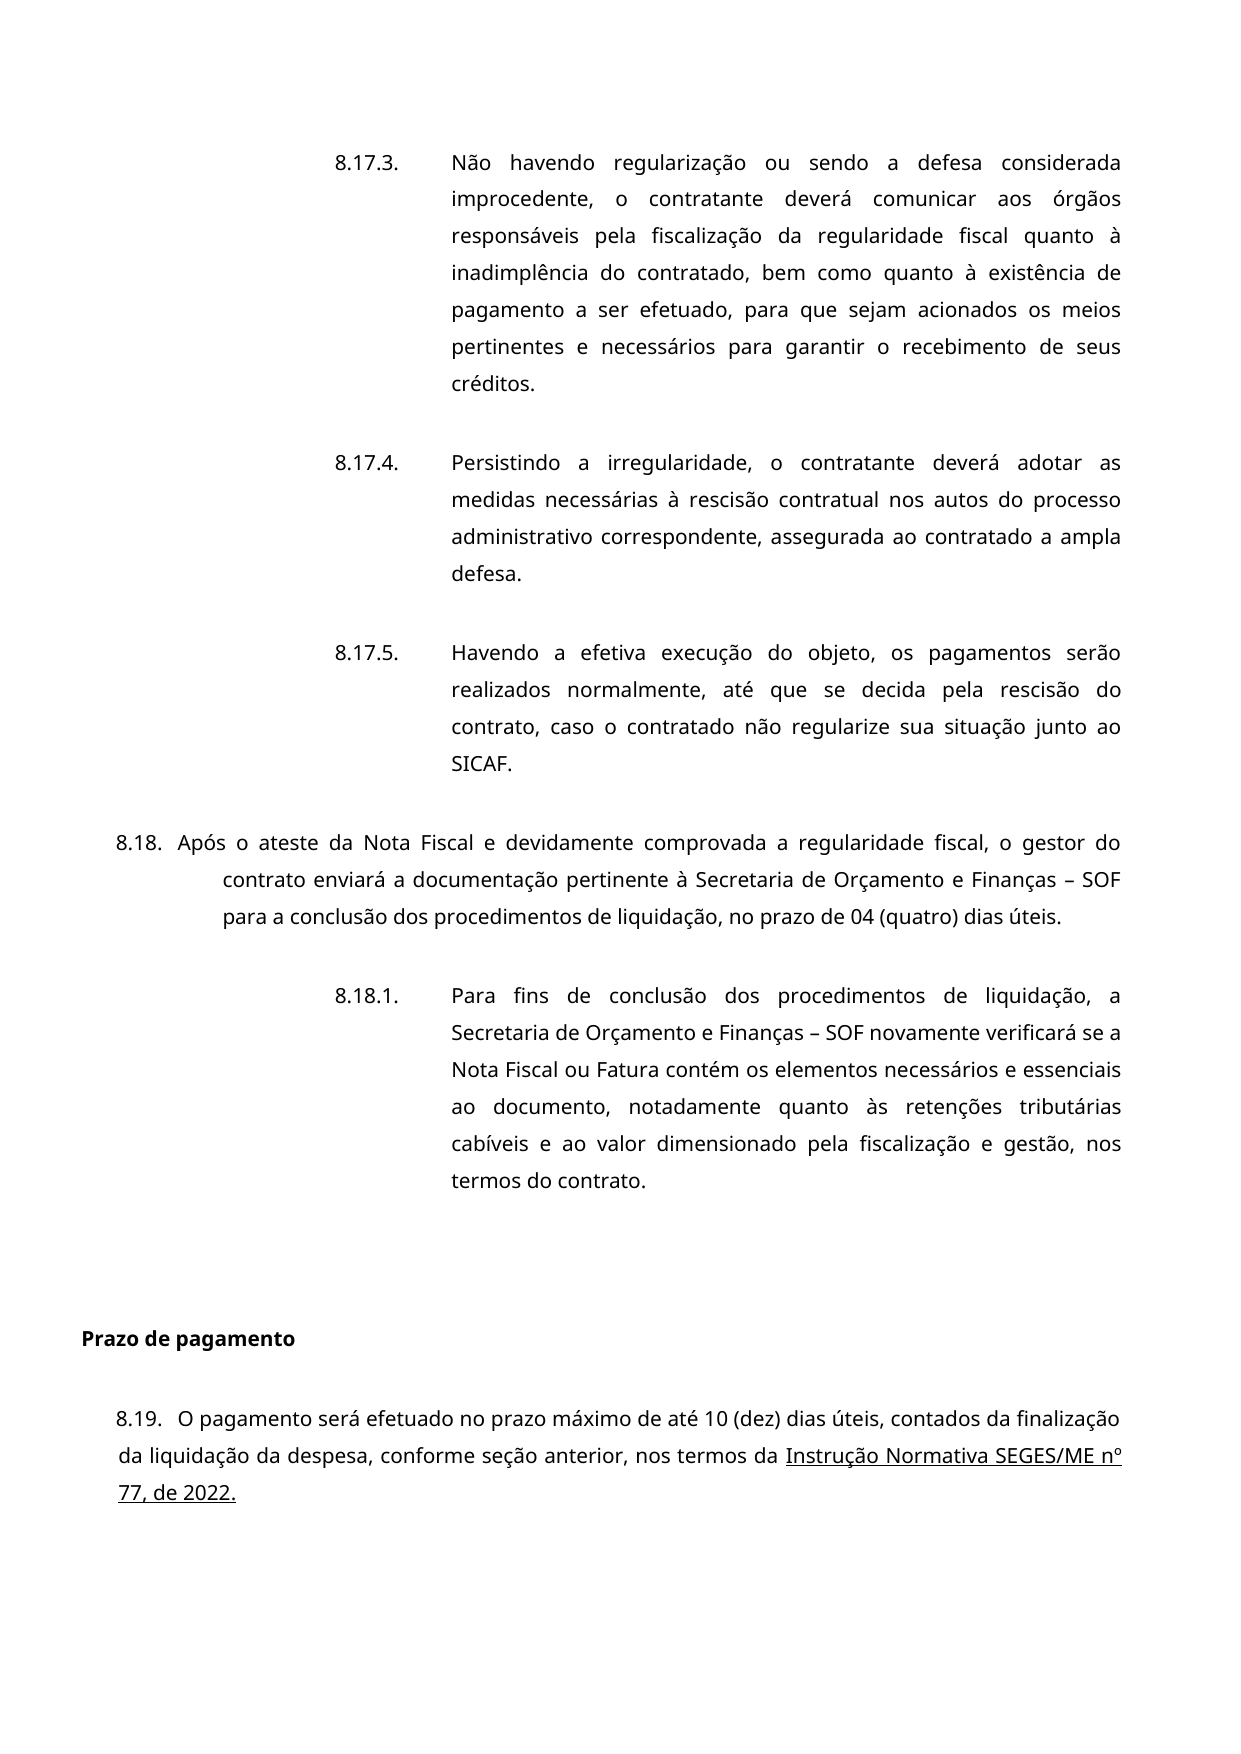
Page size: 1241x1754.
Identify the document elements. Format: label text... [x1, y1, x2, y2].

list Para fins de conclusão dos procedimentos de liquidação, a Secretaria de Orçamento e Finanças – SOF novamente verificará se a Nota Fiscal ou Fatura contém os elementos necessários e essenciais ao documento, notadamente quanto às retenções tributárias cabíveis e ao valor dimensionado pela fiscalização e gestão, nos termos do contrato. [399, 981, 1122, 1194]
list Não havendo regularização ou sendo a defesa considerada improcedente, o contratante deverá comunicar aos órgãos responsáveis pela fiscalização da regularidade fiscal quanto à inadimplência do contratado, bem como quanto à existência de pagamento a ser efetuado, para que sejam acionados os meios pertinentes e necessários para garantir o recebimento de seus créditos. [399, 148, 1122, 397]
text Prazo de pagamento [81, 1324, 1122, 1353]
list Após o ateste da Nota Fiscal e devidamente comprovada a regularidade fiscal, o gestor do contrato enviará a documentação pertinente à Secretaria de Orçamento e Finanças – SOF para a conclusão dos procedimentos de liquidação, no prazo de 04 (quatro) dias úteis. [162, 828, 1122, 931]
list O pagamento será efetuado no prazo máximo de até 10 (dez) dias úteis, contados da finalização da liquidação da despesa, conforme seção anterior, nos termos da Instrução Normativa SEGES/ME nº 77, de 2022. [118, 1404, 1122, 1506]
list Havendo a efetiva execução do objeto, os pagamentos serão realizados normalmente, até que se decida pela rescisão do contrato, caso o contratado não regularize sua situação junto ao SICAF. [399, 638, 1122, 777]
list Persistindo a irregularidade, o contratante deverá adotar as medidas necessárias à rescisão contratual nos autos do processo administrativo correspondente, assegurada ao contratado a ampla defesa. [399, 448, 1122, 587]
